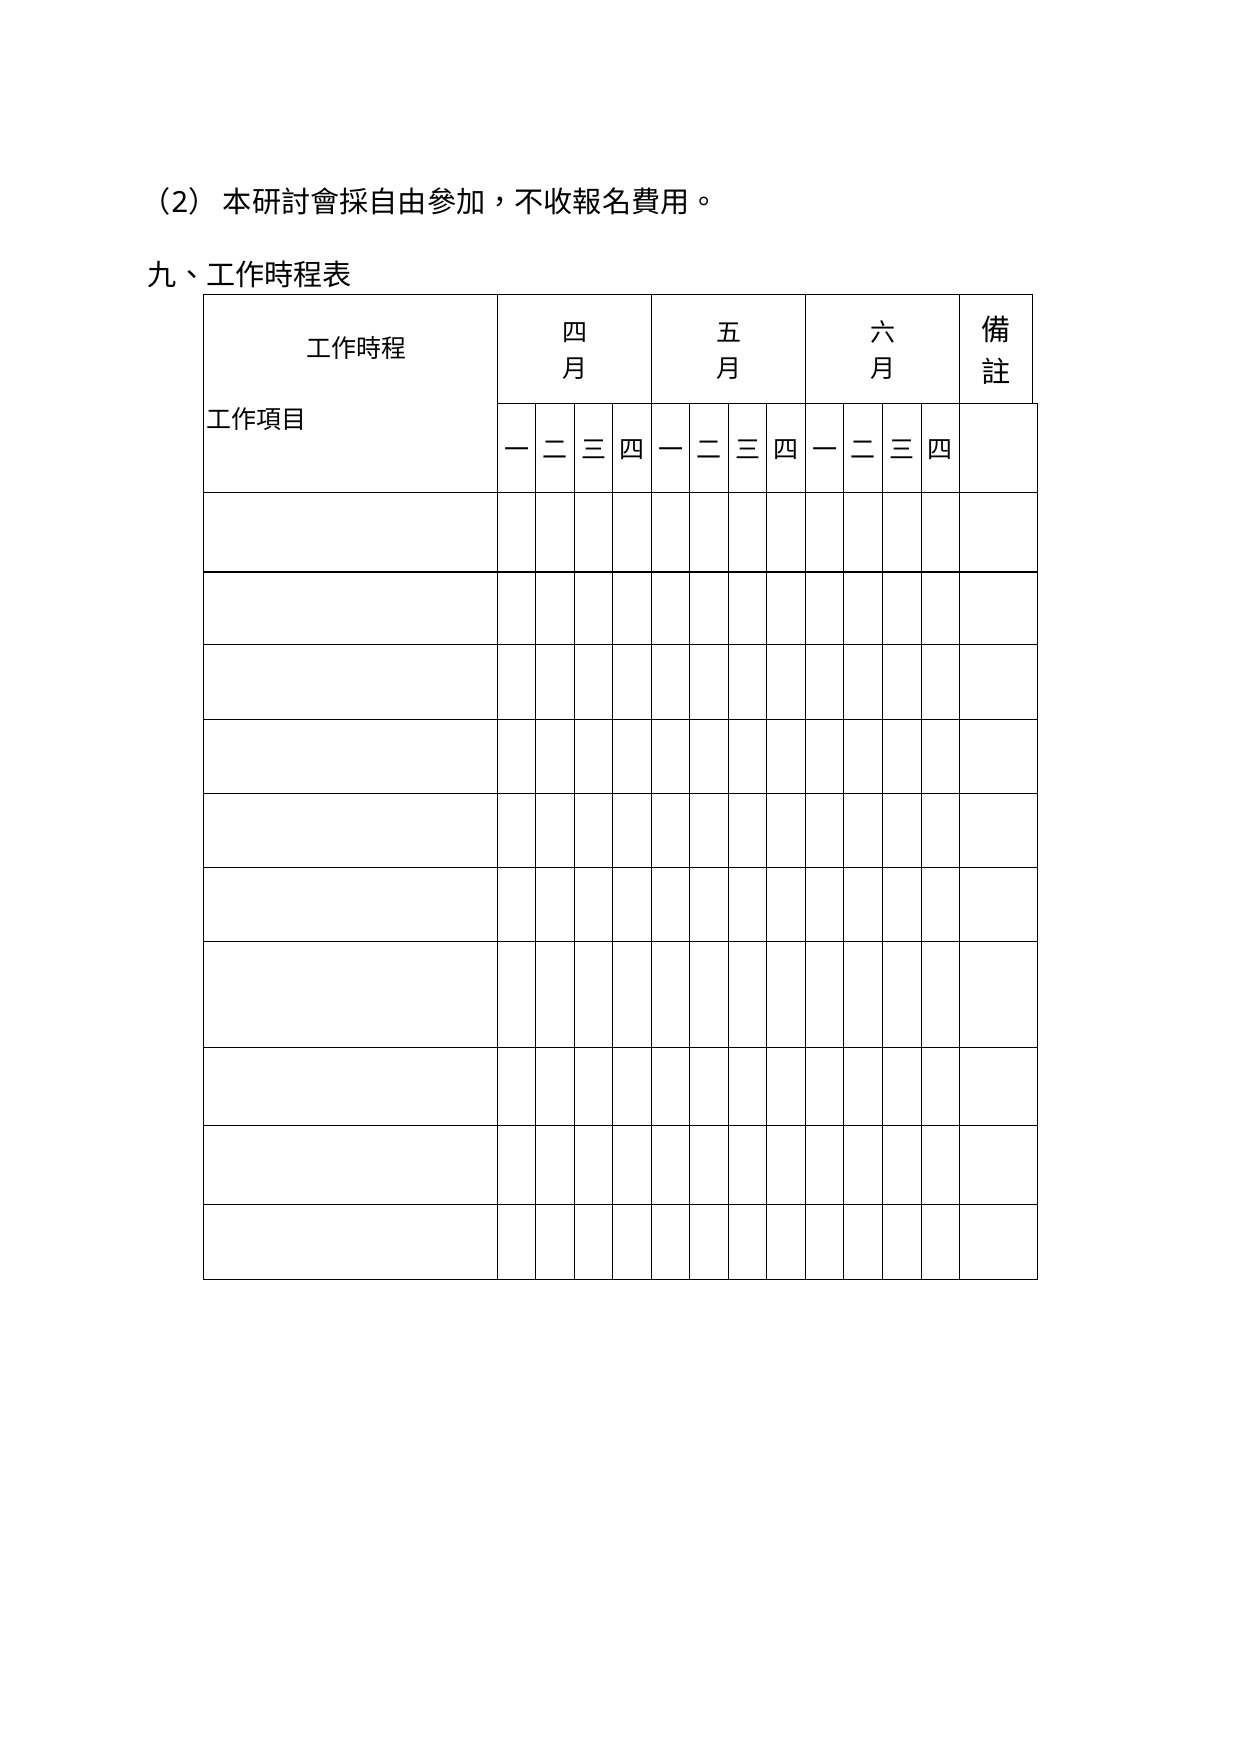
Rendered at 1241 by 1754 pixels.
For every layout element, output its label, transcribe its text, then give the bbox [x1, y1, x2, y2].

table_cell [844, 493, 882, 571]
table_header 五 月 [652, 295, 805, 403]
table_cell [806, 720, 843, 793]
table_cell [767, 493, 805, 571]
table_cell [806, 868, 843, 941]
table_cell [536, 1048, 574, 1125]
table_cell [536, 942, 574, 1047]
table_cell [844, 942, 882, 1047]
table_cell [883, 1048, 921, 1125]
table_cell [613, 573, 651, 644]
table_cell [883, 794, 921, 867]
table_cell [498, 1205, 535, 1279]
table_cell [883, 1205, 921, 1279]
table_cell [652, 645, 689, 719]
table_cell [613, 645, 651, 719]
table_cell [652, 942, 689, 1047]
table_cell [883, 868, 921, 941]
table_cell [575, 868, 612, 941]
table_cell [536, 1126, 574, 1203]
table_cell [922, 720, 959, 793]
table_cell [613, 942, 651, 1047]
table_header 四 月 [498, 295, 651, 403]
table_cell [575, 493, 612, 571]
table_cell [204, 794, 497, 867]
table_cell [922, 573, 959, 644]
table_cell [498, 645, 535, 719]
table_cell [767, 942, 805, 1047]
table_cell [806, 1126, 843, 1203]
table_cell [498, 493, 535, 571]
table_cell 一 [652, 404, 689, 492]
table_cell [204, 645, 497, 719]
table_cell [960, 645, 1037, 719]
table_cell [806, 794, 843, 867]
table_cell [883, 1126, 921, 1203]
table_cell [498, 868, 535, 941]
table_cell [729, 868, 766, 941]
table_cell [613, 794, 651, 867]
table_cell [613, 868, 651, 941]
table_cell 二 [690, 404, 728, 492]
table_cell [204, 1205, 497, 1279]
table_cell [767, 1205, 805, 1279]
table_cell [690, 868, 728, 941]
table_cell [729, 573, 766, 644]
table_cell [690, 942, 728, 1047]
table_cell [575, 1126, 612, 1203]
table_cell [767, 573, 805, 644]
table_cell [922, 493, 959, 571]
table_cell [613, 720, 651, 793]
table_cell [575, 645, 612, 719]
table_cell [613, 1126, 651, 1203]
table_cell [922, 645, 959, 719]
table_cell [922, 794, 959, 867]
table_cell [536, 868, 574, 941]
table_cell [536, 493, 574, 571]
table_cell 三 [883, 404, 921, 492]
table_cell [575, 573, 612, 644]
table_cell [806, 645, 843, 719]
table_cell [652, 720, 689, 793]
table_cell [652, 1048, 689, 1125]
table_cell [922, 1205, 959, 1279]
table_cell 三 [729, 404, 766, 492]
table_cell [729, 720, 766, 793]
table_cell [613, 1205, 651, 1279]
table_cell [883, 573, 921, 644]
table_cell [767, 868, 805, 941]
table_cell [844, 720, 882, 793]
table_cell [690, 794, 728, 867]
table_cell [204, 942, 497, 1047]
table_cell [960, 720, 1037, 793]
table_cell [960, 868, 1037, 941]
table_cell [536, 720, 574, 793]
table_cell [883, 493, 921, 571]
table_cell [652, 1126, 689, 1203]
table_cell [575, 720, 612, 793]
table_cell [536, 573, 574, 644]
table_cell [613, 1048, 651, 1125]
table_header 備 註 [960, 295, 1032, 403]
table_cell [204, 720, 497, 793]
table_cell [575, 942, 612, 1047]
table_cell 四 [613, 404, 651, 492]
table_cell [806, 573, 843, 644]
table_cell [536, 1205, 574, 1279]
table_cell [806, 493, 843, 571]
table_cell [690, 573, 728, 644]
table_cell [922, 942, 959, 1047]
table_header 工作時程 工作項目 [204, 295, 497, 492]
table_cell [729, 1126, 766, 1203]
table_cell [536, 794, 574, 867]
table_cell [204, 1048, 497, 1125]
table_cell [960, 942, 1037, 1047]
table_cell [806, 942, 843, 1047]
table_cell [498, 942, 535, 1047]
table_cell 一 [806, 404, 843, 492]
table_cell [844, 1048, 882, 1125]
table_cell [729, 1048, 766, 1125]
table_cell [204, 493, 497, 571]
table_cell 四 [767, 404, 805, 492]
list 本研討會採自由參加，不收報名費用。 [141, 158, 1092, 221]
table_cell [922, 1048, 959, 1125]
table_cell [652, 573, 689, 644]
table_cell [922, 868, 959, 941]
table_cell [575, 1048, 612, 1125]
table_cell 二 [536, 404, 574, 492]
table_cell [767, 794, 805, 867]
table_cell [729, 493, 766, 571]
table_cell [498, 720, 535, 793]
table_cell [883, 720, 921, 793]
table_cell [613, 493, 651, 571]
table_cell [575, 794, 612, 867]
table_cell [767, 1126, 805, 1203]
table_cell [844, 645, 882, 719]
table_cell [729, 794, 766, 867]
table_cell [498, 794, 535, 867]
table_cell [960, 493, 1037, 571]
table_cell [960, 794, 1037, 867]
table_cell [729, 1205, 766, 1279]
table_cell [652, 794, 689, 867]
table_cell [960, 1205, 1037, 1279]
table_cell [844, 573, 882, 644]
table_cell [844, 1126, 882, 1203]
table_cell [204, 1126, 497, 1203]
text 九、工作時程表 [148, 231, 1092, 294]
table_cell [960, 573, 1037, 644]
table_cell 二 [844, 404, 882, 492]
table_cell [575, 1205, 612, 1279]
table_cell [652, 868, 689, 941]
table_cell [652, 1205, 689, 1279]
table_header 六 月 [806, 295, 959, 403]
table_cell 三 [575, 404, 612, 492]
table_cell [690, 720, 728, 793]
table_cell [204, 868, 497, 941]
table_cell [883, 942, 921, 1047]
table_header [1033, 294, 1037, 403]
table_cell [806, 1205, 843, 1279]
table_cell [767, 1048, 805, 1125]
table_cell [536, 645, 574, 719]
table_cell [844, 868, 882, 941]
table_cell [690, 1126, 728, 1203]
table_cell [690, 1048, 728, 1125]
table_cell [690, 493, 728, 571]
table_cell [729, 942, 766, 1047]
table_cell [690, 1205, 728, 1279]
table_cell [960, 404, 1037, 492]
table_cell [767, 720, 805, 793]
table_cell [652, 493, 689, 571]
table_cell [883, 645, 921, 719]
table_cell [844, 794, 882, 867]
table_cell [690, 645, 728, 719]
table_cell 四 [922, 404, 959, 492]
table_cell [806, 1048, 843, 1125]
table_cell [498, 573, 535, 644]
table_cell [204, 573, 497, 644]
table_cell [960, 1126, 1037, 1203]
table_cell [767, 645, 805, 719]
table_cell [922, 1126, 959, 1203]
table_cell [729, 645, 766, 719]
table_cell [844, 1205, 882, 1279]
table_cell [498, 1048, 535, 1125]
table_cell [960, 1048, 1037, 1125]
table_cell 一 [498, 404, 535, 492]
table_cell [498, 1126, 535, 1203]
